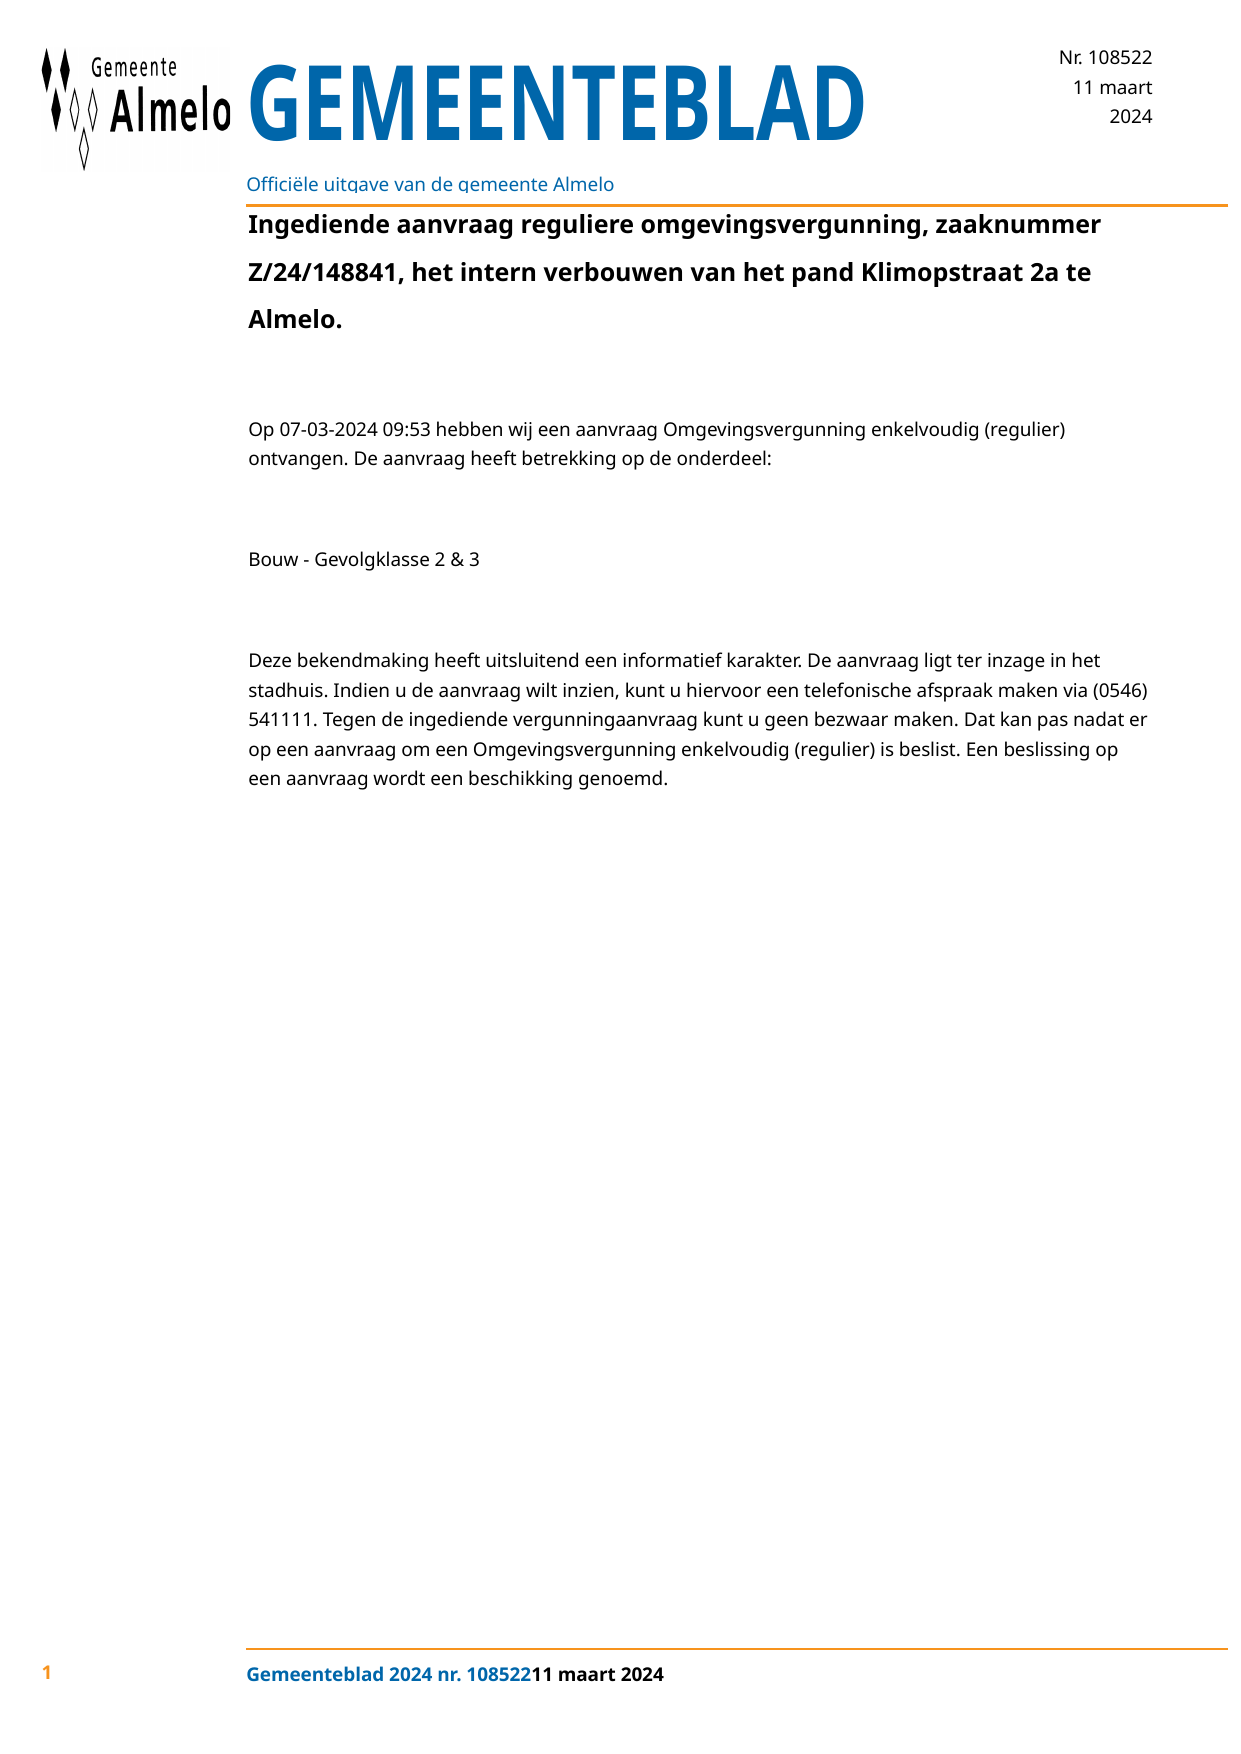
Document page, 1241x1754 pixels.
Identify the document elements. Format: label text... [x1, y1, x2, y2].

picture [41, 47, 231, 172]
text Ingediende aanvraag reguliere omgevingsvergunning, zaaknummer Z/24/148841, het intern verbouwen van het pand Klimopstraat 2a te Almelo. [248, 207, 1152, 336]
text Bouw - Gevolgklasse 2 & 3 [248, 546, 1152, 572]
text Op 07-03-2024 09:53 hebben wij een aanvraag Omgevingsvergunning enkelvoudig (regulier) ontvangen. De aanvraag heeft betrekking op de onderdeel: [248, 416, 1152, 471]
text Deze bekendmaking heeft uitsluitend een informatief karakter. De aanvraag ligt ter inzage in het stadhuis. Indien u de aanvraag wilt inzien, kunt u hiervoor een telefonische afspraak maken via (0546) 541111. Tegen de ingediende vergunningaanvraag kunt u geen bezwaar maken. Dat kan pas nadat er op een aanvraag om een Omgevingsvergunning enkelvoudig (regulier) is beslist. Een beslissing op een aanvraag wordt een beschikking genoemd. [248, 647, 1152, 791]
